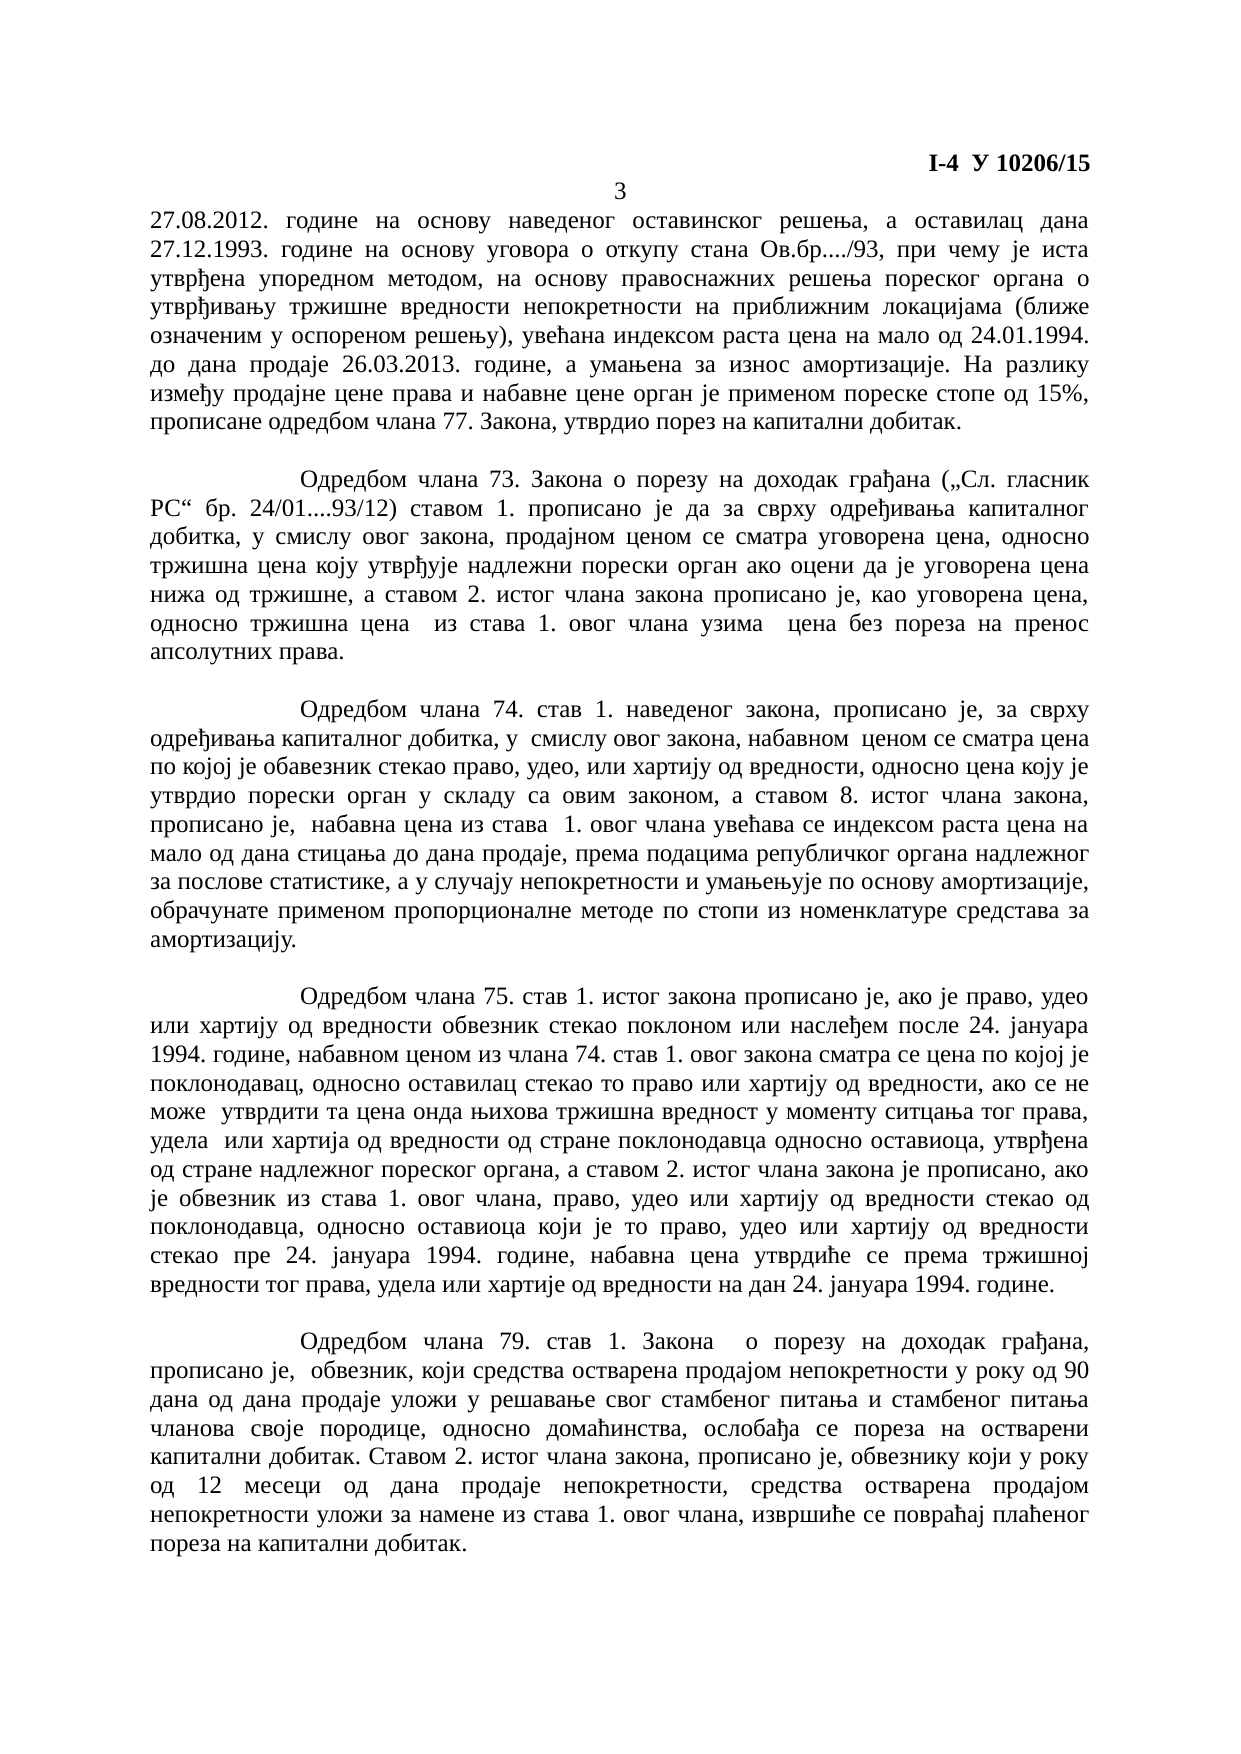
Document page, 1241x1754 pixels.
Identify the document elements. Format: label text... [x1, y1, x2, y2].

text 27.08.2012. године на основу наведеног оставинског решења, а оставилац дана 27.12.1993. године на основу уговора о откупу стана Ов.бр..../93, при чему је иста утврђена упоредном методом, на основу правоснажних решења пореског органа о утврђивању тржишне вредности непокретности на приближним локацијама (ближе означеним у оспореном решењу), увећана индексом раста цена на мало од 24.01.1994. до дана продаје 26.03.2013. године, а умањена за износ амортизације. На разлику између продајне цене права и набавне цене орган је применом пореске стопе од 15%, прописане одредбом члана 77. Закона, утврдио порез на капитални добитак. [150, 205, 1090, 435]
text Одредбом члана 73. Закона о порезу на доходак грађана („Сл. гласник РС“ бр. 24/01....93/12) ставом 1. прописано је да за сврху одређивања капиталног добитка, у смислу овог закона, продајном ценом се сматра уговорена цена, односно тржишна цена коју утврђује надлежни порески орган ако оцени да је уговорена цена нижа од тржишне, а ставом 2. истог члана закона прописано је, као уговорена цена, односно тржишна цена из става 1. овог члана узима цена без пореза на пренос апсолутних права. [150, 464, 1090, 665]
text Одредбом члана 74. став 1. наведеног закона, прописано је, за сврху одређивања капиталног добитка, у смислу овог закона, набавном ценом се сматра цена по којој је обавезник стекао право, удео, или хартију од вредности, односно цена коју је утврдио порески орган у складу са овим законом, а ставом 8. истог члана закона, прописано је, набавна цена из става 1. овог члана увећава се индексом раста цена на мало од дана стицања до дана продаје, према подацима републичког органа надлежног за послове статистике, а у случају непокретности и умањењује по основу амортизације, обрачунате применом пропорционалне методе по стопи из номенклатуре средстава за амортизацију. [150, 694, 1090, 953]
text Одредбом члана 79. став 1. Закона о порезу на доходак грађана, прописано је, обвезник, који средства остварена продајом непокретности у року од 90 дана од дана продаје уложи у решавање свог стамбеног питања и стамбеног питања чланова своје породице, односно домаћинства, ослобађа се пореза на остварени капитални добитак. Ставом 2. истог члана закона, прописано је, обвезнику који у року од 12 месеци од дана продаје непокретности, средства остварена продајом непокретности уложи за намене из става 1. овог члана, извршиће се повраћај плаћеног пореза на капитални добитак. [150, 1326, 1090, 1556]
text Одредбом члана 75. став 1. истог закона прописано је, ако је право, удео или хартију од вредности обвезник стекао поклоном или наслеђем после 24. јануара 1994. године, набавном ценом из члана 74. став 1. овог закона сматра се цена по којој је поклонодавац, односно оставилац стекао то право или хартију од вредности, ако се не може утврдити та цена онда њихова тржишна вредност у моменту ситцања тог права, удела или хартија од вредности од стране поклонодавца односно оставиоца, утврђена од стране надлежног пореског органа, а ставом 2. истог члана закона је прописано, ако је обвезник из става 1. овог члана, право, удео или хартију од вредности стекао од поклонодавца, односно оставиоца који је то право, удео или хартију од вредности стекао пре 24. јануара 1994. године, набавна цена утврдиће се према тржишној вредности тог права, удела или хартије од вредности на дан 24. јануара 1994. године. [150, 981, 1090, 1298]
